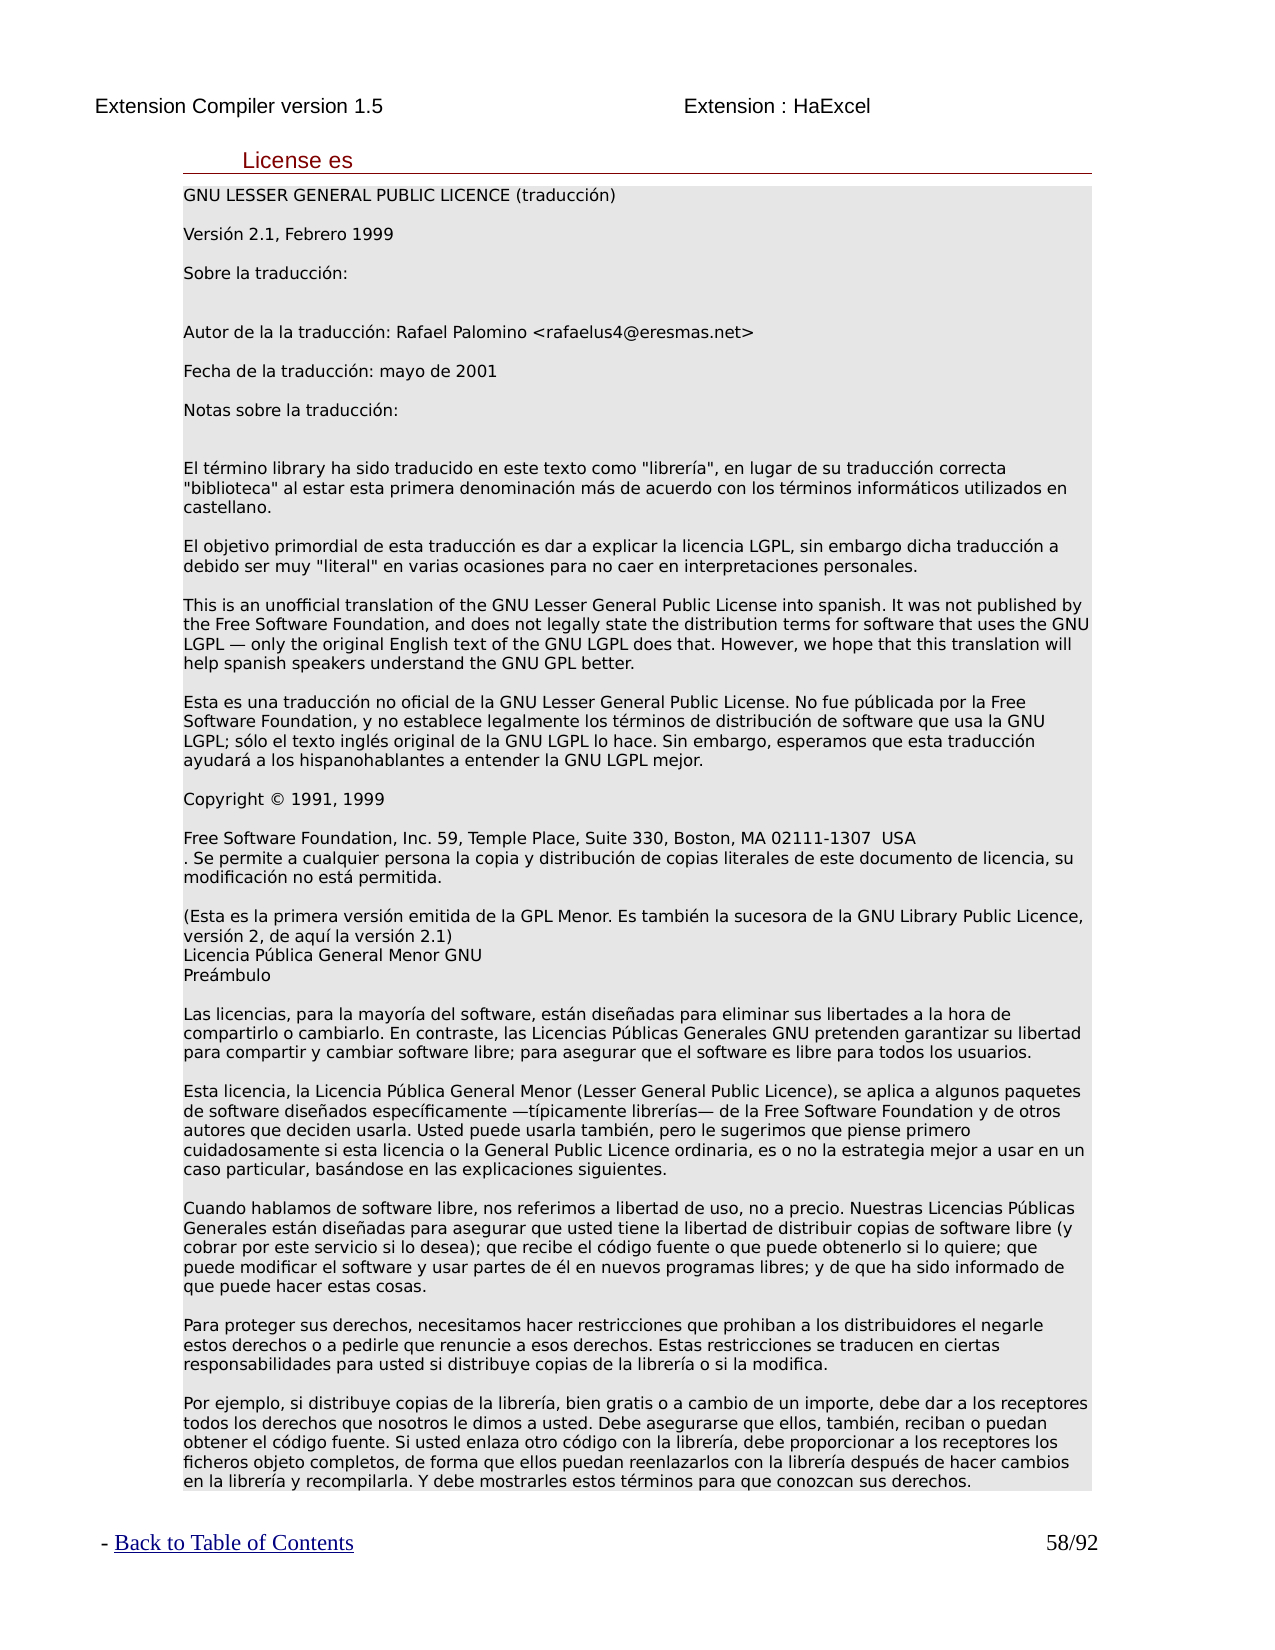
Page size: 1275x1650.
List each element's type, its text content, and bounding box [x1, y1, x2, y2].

text Autor de la la traducción: Rafael Palomino <rafaelus4@eresmas.net> [183, 323, 1092, 342]
text (Esta es la primera versión emitida de la GPL Menor. Es también la sucesora de la GNU Library Public Licence, versión 2, de aquí la versión 2.1) [183, 907, 1092, 946]
text This is an unofficial translation of the GNU Lesser General Public License into spanish. It was not published by the Free Software Foundation, and does not legally state the distribution terms for software that uses the GNU LGPL — only the original English text of the GNU LGPL does that. However, we hope that this translation will help spanish speakers understand the GNU GPL better. [183, 595, 1092, 673]
text Cuando hablamos de software libre, nos referimos a libertad de uso, no a precio. Nuestras Licencias Públicas Generales están diseñadas para asegurar que usted tiene la libertad de distribuir copias de software libre (y cobrar por este servicio si lo desea); que recibe el código fuente o que puede obtenerlo si lo quiere; que puede modificar el software y usar partes de él en nuevos programas libres; y de que ha sido informado de que puede hacer estas cosas. [183, 1199, 1092, 1297]
text Para proteger sus derechos, necesitamos hacer restricciones que prohiban a los distribuidores el negarle estos derechos o a pedirle que renuncie a esos derechos. Estas restricciones se traducen en ciertas responsabilidades para usted si distribuye copias de la librería o si la modifica. [183, 1316, 1092, 1374]
text Sobre la traducción: [183, 264, 1092, 284]
text Preámbulo [183, 966, 1092, 985]
text El objetivo primordial de esta traducción es dar a explicar la licencia LGPL, sin embargo dicha traducción a debido ser muy "literal" en varias ocasiones para no caer en interpretaciones personales. [183, 537, 1092, 576]
text Por ejemplo, si distribuye copias de la librería, bien gratis o a cambio de un importe, debe dar a los receptores todos los derechos que nosotros le dimos a usted. Debe asegurarse que ellos, también, reciban o puedan obtener el código fuente. Si usted enlaza otro código con la librería, debe proporcionar a los receptores los ficheros objeto completos, de forma que ellos puedan reenlazarlos con la librería después de hacer cambios en la librería y recompilarla. Y debe mostrarles estos términos para que conozcan sus derechos. [183, 1394, 1092, 1491]
text Las licencias, para la mayoría del software, están diseñadas para eliminar sus libertades a la hora de compartirlo o cambiarlo. En contraste, las Licencias Públicas Generales GNU pretenden garantizar su libertad para compartir y cambiar software libre; para asegurar que el software es libre para todos los usuarios. [183, 1004, 1092, 1063]
text Esta licencia, la Licencia Pública General Menor (Lesser General Public Licence), se aplica a algunos paquetes de software diseñados específicamente —típicamente librerías— de la Free Software Foundation y de otros autores que deciden usarla. Usted puede usarla también, pero le sugerimos que piense primero cuidadosamente si esta licencia o la General Public Licence ordinaria, es o no la estrategia mejor a usar en un caso particular, basándose en las explicaciones siguientes. [183, 1082, 1092, 1180]
text Notas sobre la traducción: [183, 401, 1092, 420]
text Versión 2.1, Febrero 1999 [183, 225, 1092, 245]
text GNU LESSER GENERAL PUBLIC LICENCE (traducción) [183, 186, 1092, 206]
text Free Software Foundation, Inc. 59, Temple Place, Suite 330, Boston, MA 02111-1307 USA [183, 829, 1092, 849]
text Esta es una traducción no oficial de la GNU Lesser General Public License. No fue públicada por la Free Software Foundation, y no establece legalmente los términos de distribución de software que usa la GNU LGPL; sólo el texto inglés original de la GNU LGPL lo hace. Sin embargo, esperamos que esta traducción ayudará a los hispanohablantes a entender la GNU LGPL mejor. [183, 693, 1092, 771]
text El término library ha sido traducido en este texto como "librería", en lugar de su traducción correcta "biblioteca" al estar esta primera denominación más de acuerdo con los términos informáticos utilizados en castellano. [183, 459, 1092, 517]
text . Se permite a cualquier persona la copia y distribución de copias literales de este documento de licencia, su modificación no está permitida. [183, 849, 1092, 888]
text Fecha de la traducción: mayo de 2001 [183, 362, 1092, 381]
text License es [183, 147, 1092, 173]
text Copyright © 1991, 1999 [183, 790, 1092, 810]
text Licencia Pública General Menor GNU [183, 946, 1092, 966]
